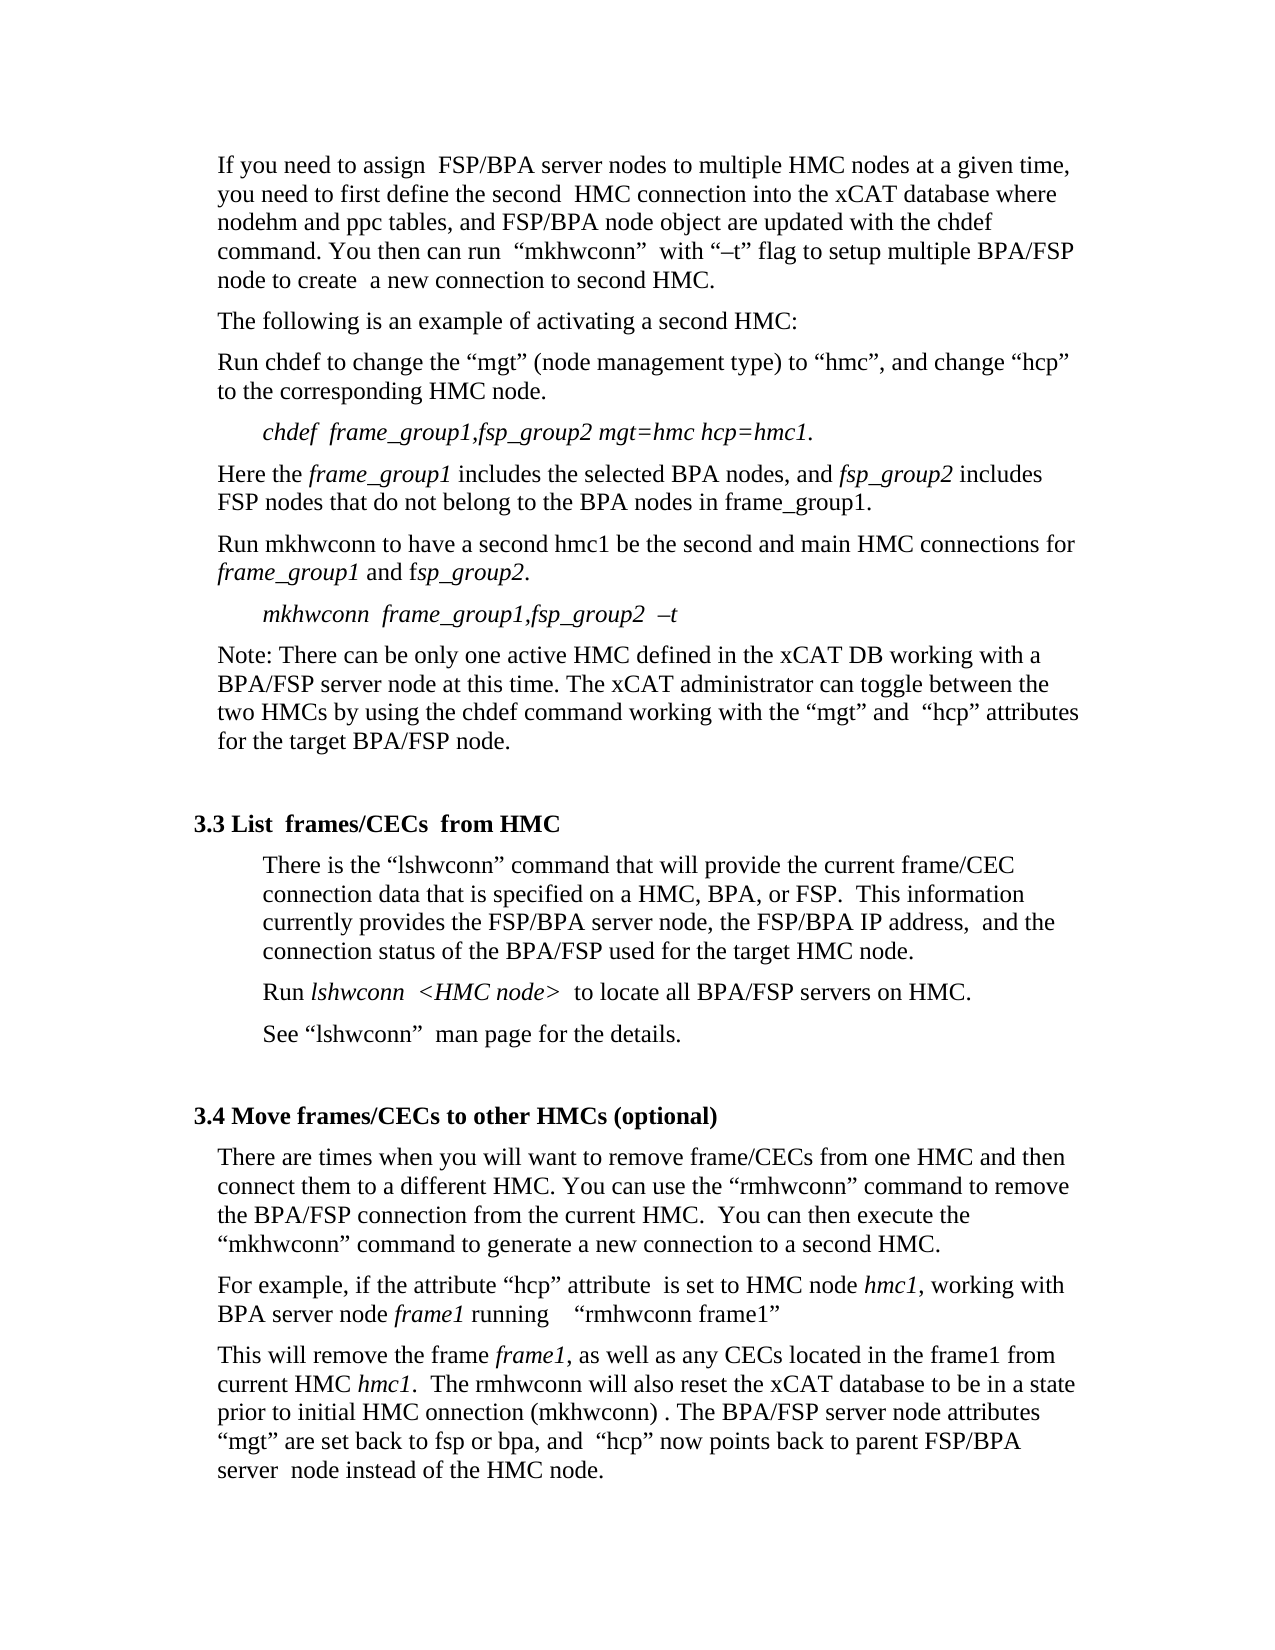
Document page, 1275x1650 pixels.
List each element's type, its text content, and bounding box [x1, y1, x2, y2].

text Here the frame_group1 includes the selected BPA nodes, and fsp_group2 includes FSP nodes that do not belong to the BPA nodes in frame_group1. [217, 459, 1087, 516]
text Run chdef to change the “mgt” (node management type) to “hmc”, and change “hcp” to the corresponding HMC node. [217, 347, 1087, 405]
text Run mkhwconn to have a second hmc1 be the second and main HMC connections for frame_group1 and fsp_group2. [217, 529, 1087, 586]
text There is the “lshwconn” command that will provide the current frame/CEC connection data that is specified on a HMC, BPA, or FSP. This information currently provides the FSP/BPA server node, the FSP/BPA IP address, and the connection status of the BPA/FSP used for the target HMC node. [262, 850, 1087, 965]
text Run lshwconn <HMC node> to locate all BPA/FSP servers on HMC. [262, 977, 1087, 1006]
text See “lshwconn” man page for the details. [262, 1019, 1087, 1047]
list Move frames/CECs to other HMCs (optional) [193, 1101, 1087, 1130]
list List frames/CECs from HMC [193, 809, 1087, 837]
text For example, if the attribute “hcp” attribute is set to HMC node hmc1, working with BPA server node frame1 running “rmhwconn frame1” [217, 1270, 1087, 1327]
text chdef frame_group1,fsp_group2 mgt=hmc hcp=hmc1. [262, 417, 1087, 446]
text There are times when you will want to remove frame/CECs from one HMC and then connect them to a different HMC. You can use the “rmhwconn” command to remove the BPA/FSP connection from the current HMC. You can then execute the “mkhwconn” command to generate a new connection to a second HMC. [217, 1142, 1087, 1257]
text If you need to assign FSP/BPA server nodes to multiple HMC nodes at a given time, you need to first define the second HMC connection into the xCAT database where nodehm and ppc tables, and FSP/BPA node object are updated with the chdef command. You then can run “mkhwconn” with “–t” flag to setup multiple BPA/FSP node to create a new connection to second HMC. [217, 150, 1087, 294]
text Note: There can be only one active HMC defined in the xCAT DB working with a BPA/FSP server node at this time. The xCAT administrator can toggle between the two HMCs by using the chdef command working with the “mgt” and “hcp” attributes for the target BPA/FSP node. [217, 640, 1087, 755]
text This will remove the frame frame1, as well as any CECs located in the frame1 from current HMC hmc1. The rmhwconn will also reset the xCAT database to be in a state prior to initial HMC onnection (mkhwconn) . The BPA/FSP server node attributes “mgt” are set back to fsp or bpa, and “hcp” now points back to parent FSP/BPA server node instead of the HMC node. [217, 1340, 1087, 1484]
text The following is an example of activating a second HMC: [217, 306, 1087, 335]
text mkhwconn frame_group1,fsp_group2 –t [262, 599, 1087, 627]
